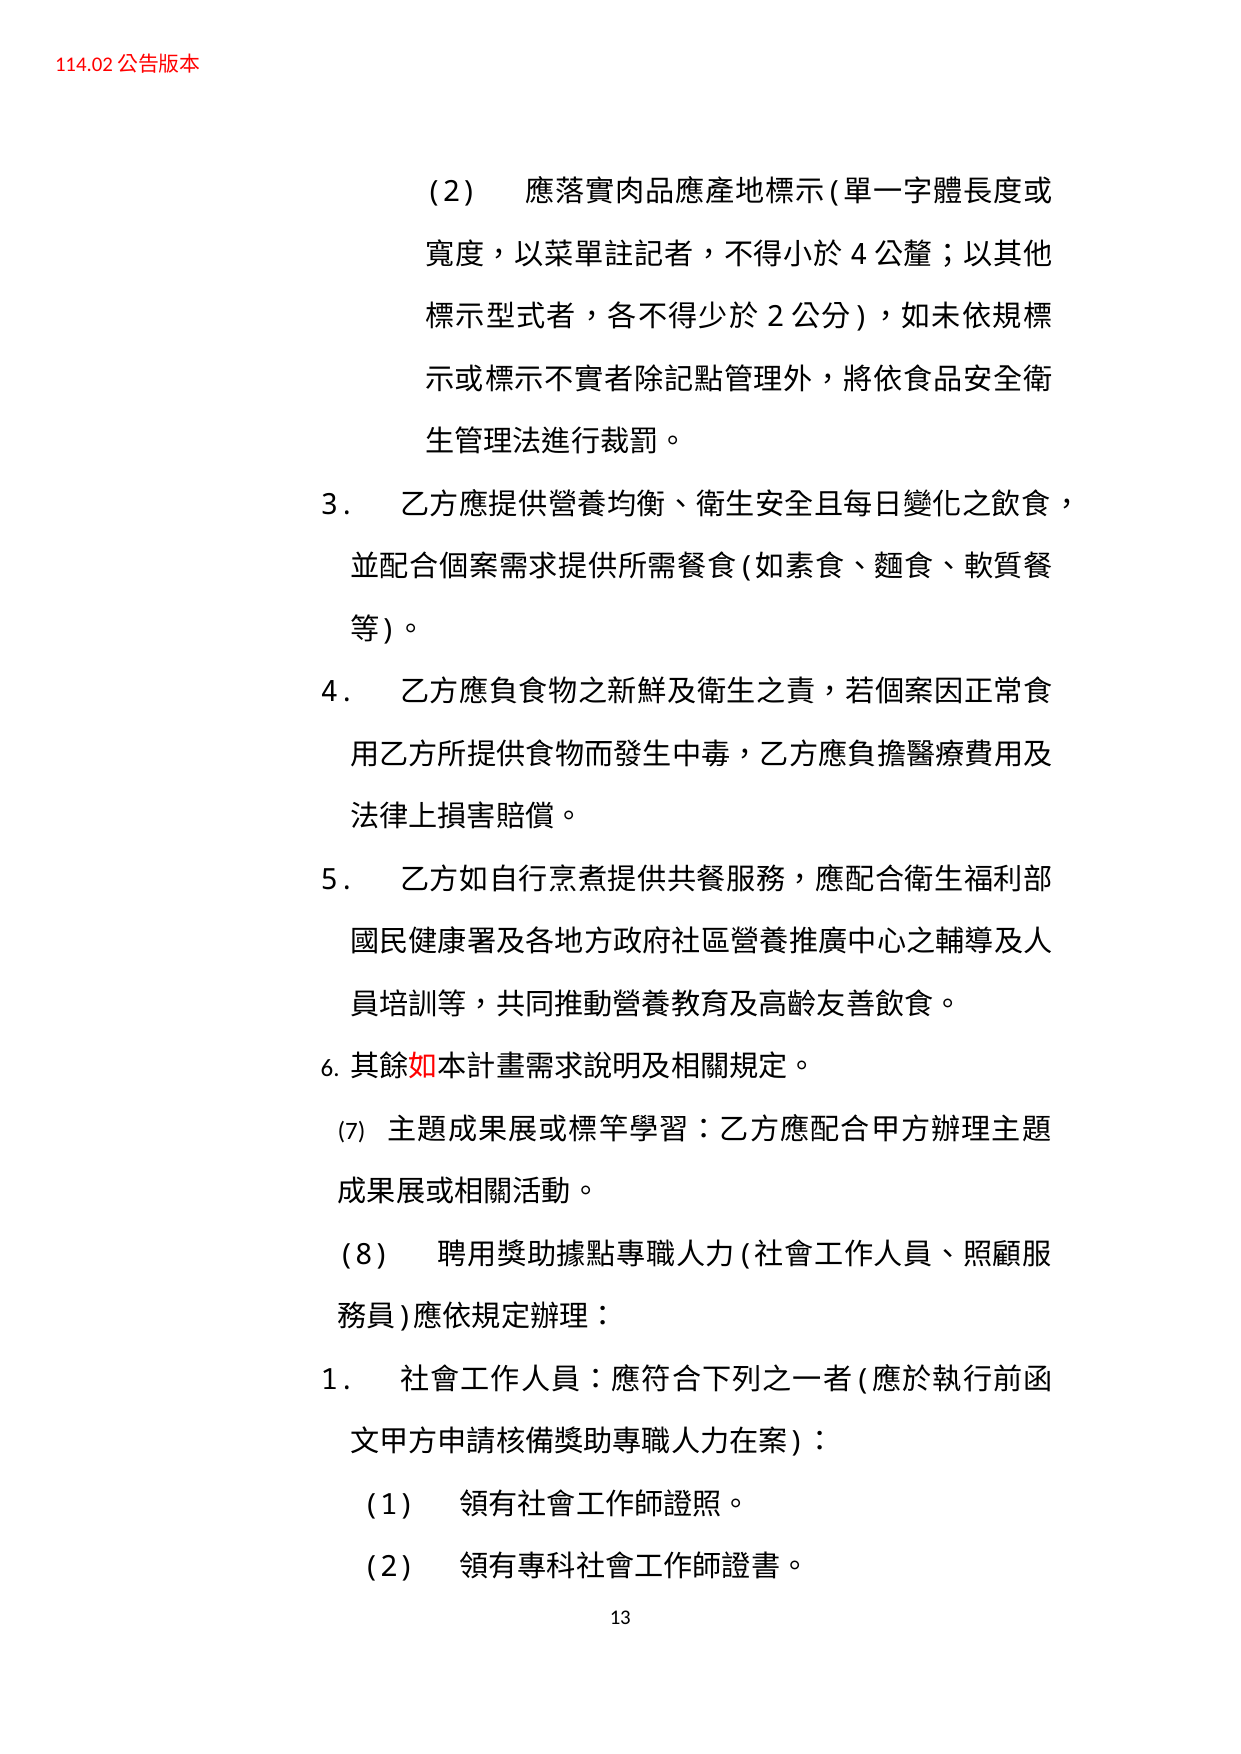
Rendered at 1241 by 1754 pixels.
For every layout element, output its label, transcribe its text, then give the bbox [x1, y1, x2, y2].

list 其餘如本計畫需求說明及相關規定。 [320, 1022, 1053, 1085]
list 乙方應提供營養均衡、衛生安全且每日變化之飲食，並配合個案需求提供所需餐食(如素食、麵食、軟質餐等)。 [320, 460, 1053, 647]
list 領有專科社會工作師證書。 [362, 1522, 1053, 1585]
list 乙方應負食物之新鮮及衛生之責，若個案因正常食用乙方所提供食物而發生中毒，乙方應負擔醫療費用及法律上損害賠償。 [320, 647, 1053, 835]
list 領有社會工作師證照。 [362, 1460, 1053, 1522]
list 主題成果展或標竿學習：乙方應配合甲方辦理主題成果展或相關活動。 [337, 1085, 1053, 1210]
list 乙方如自行烹煮提供共餐服務，應配合衛生福利部國民健康署及各地方政府社區營養推廣中心之輔導及人員培訓等，共同推動營養教育及高齡友善飲食。 [320, 835, 1053, 1022]
list 社會工作人員：應符合下列之一者(應於執行前函文甲方申請核備獎助專職人力在案)： [320, 1335, 1053, 1460]
list 聘用獎助據點專職人力(社會工作人員、照顧服務員)應依規定辦理： [337, 1210, 1053, 1335]
list 應落實肉品應產地標示(單一字體長度或寬度，以菜單註記者，不得小於4公釐；以其他標示型式者，各不得少於2公分)，如未依規標示或標示不實者除記點管理外，將依食品安全衛生管理法進行裁罰。 [425, 147, 1053, 460]
